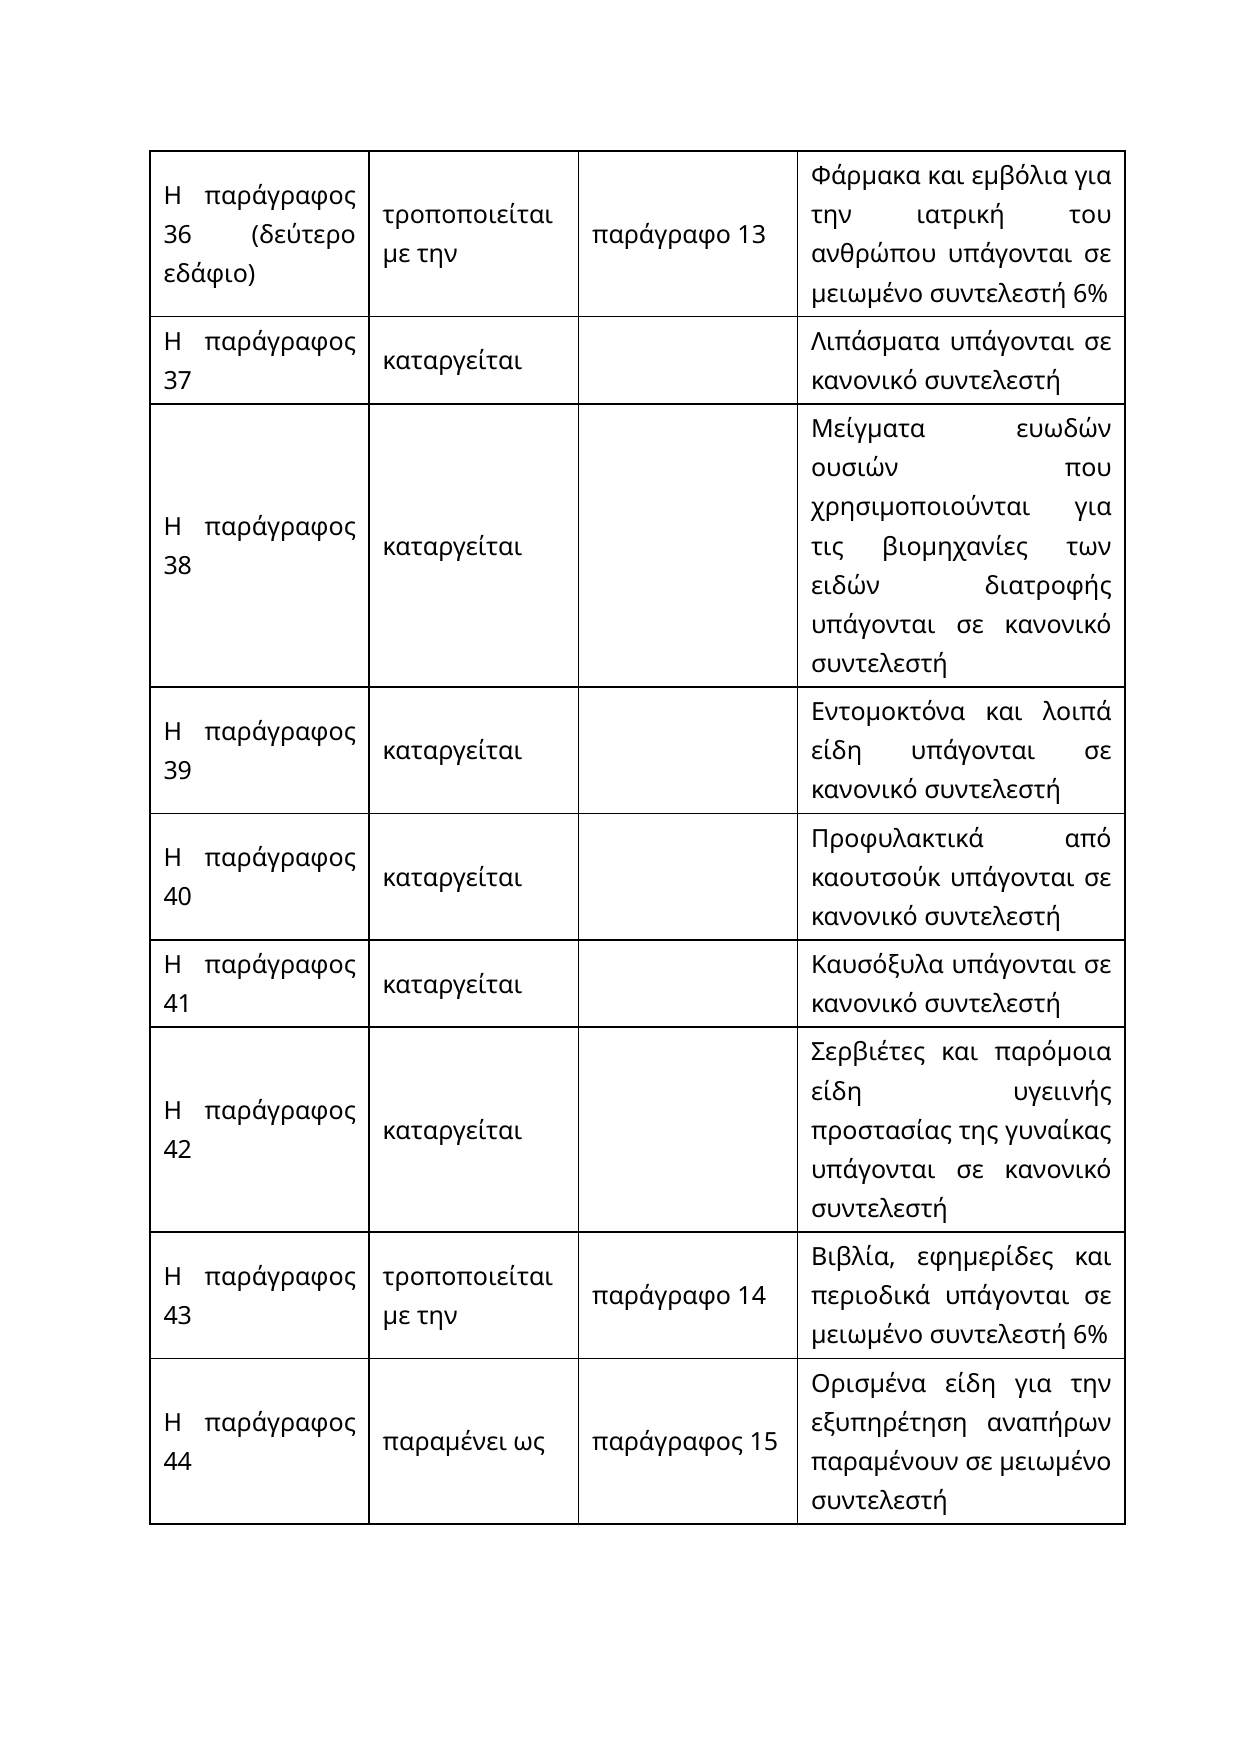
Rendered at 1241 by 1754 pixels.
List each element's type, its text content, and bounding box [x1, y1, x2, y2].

table_cell Η παράγραφος 38 [151, 405, 368, 686]
table_cell Φάρμακα και εμβόλια για την ιατρική του ανθρώπου υπάγονται σε μειωμένο συντελεστή 6% [798, 152, 1124, 316]
table_cell Η παράγραφος 41 [151, 941, 368, 1026]
table_cell Η παράγραφος 44 [151, 1359, 368, 1523]
table_cell [579, 405, 797, 686]
table_cell παράγραφος 15 [579, 1359, 797, 1523]
table_cell [579, 688, 797, 812]
table_cell Λιπάσματα υπάγονται σε κανονικό συντελεστή [798, 317, 1124, 403]
table_cell Η παράγραφος 39 [151, 688, 368, 812]
table_cell καταργείται [370, 814, 578, 939]
table_cell Ορισμένα είδη για την εξυπηρέτηση αναπήρων παραμένουν σε μειωμένο συντελεστή [798, 1359, 1124, 1523]
table_cell τροποποιείται με την [370, 1233, 578, 1357]
table_cell Σερβιέτες και παρόμοια είδη υγειινής προστασίας της γυναίκας υπάγονται σε κανονικό συντελεστή [798, 1028, 1124, 1231]
table_cell Εντομοκτόνα και λοιπά είδη υπάγονται σε κανονικό συντελεστή [798, 688, 1124, 812]
table_cell καταργείται [370, 688, 578, 812]
table_cell καταργείται [370, 941, 578, 1026]
table_cell [579, 941, 797, 1026]
table_cell Βιβλία, εφημερίδες και περιοδικά υπάγονται σε μειωμένο συντελεστή 6% [798, 1233, 1124, 1357]
table_cell Η παράγραφος 42 [151, 1028, 368, 1231]
table_cell Η παράγραφος 36 (δεύτερο εδάφιο) [151, 152, 368, 316]
table_cell Μείγματα ευωδών ουσιών που χρησιμοποιούνται για τις βιομηχανίες των ειδών διατροφής υπάγονται σε κανονικό συντελεστή [798, 405, 1124, 686]
table_cell Η παράγραφος 40 [151, 814, 368, 939]
table_cell [579, 814, 797, 939]
table_cell καταργείται [370, 1028, 578, 1231]
table_cell παράγραφο 13 [579, 152, 797, 316]
table_cell Η παράγραφος 37 [151, 317, 368, 403]
table_cell καταργείται [370, 405, 578, 686]
table_cell Η παράγραφος 43 [151, 1233, 368, 1357]
table_cell [579, 317, 797, 403]
table_cell παραμένει ως [370, 1359, 578, 1523]
table_cell παράγραφο 14 [579, 1233, 797, 1357]
table_cell καταργείται [370, 317, 578, 403]
table_cell Προφυλακτικά από καουτσούκ υπάγονται σε κανονικό συντελεστή [798, 814, 1124, 939]
table_cell Καυσόξυλα υπάγονται σε κανονικό συντελεστή [798, 941, 1124, 1026]
table_cell [579, 1028, 797, 1231]
table_cell τροποποιείται με την [370, 152, 578, 316]
